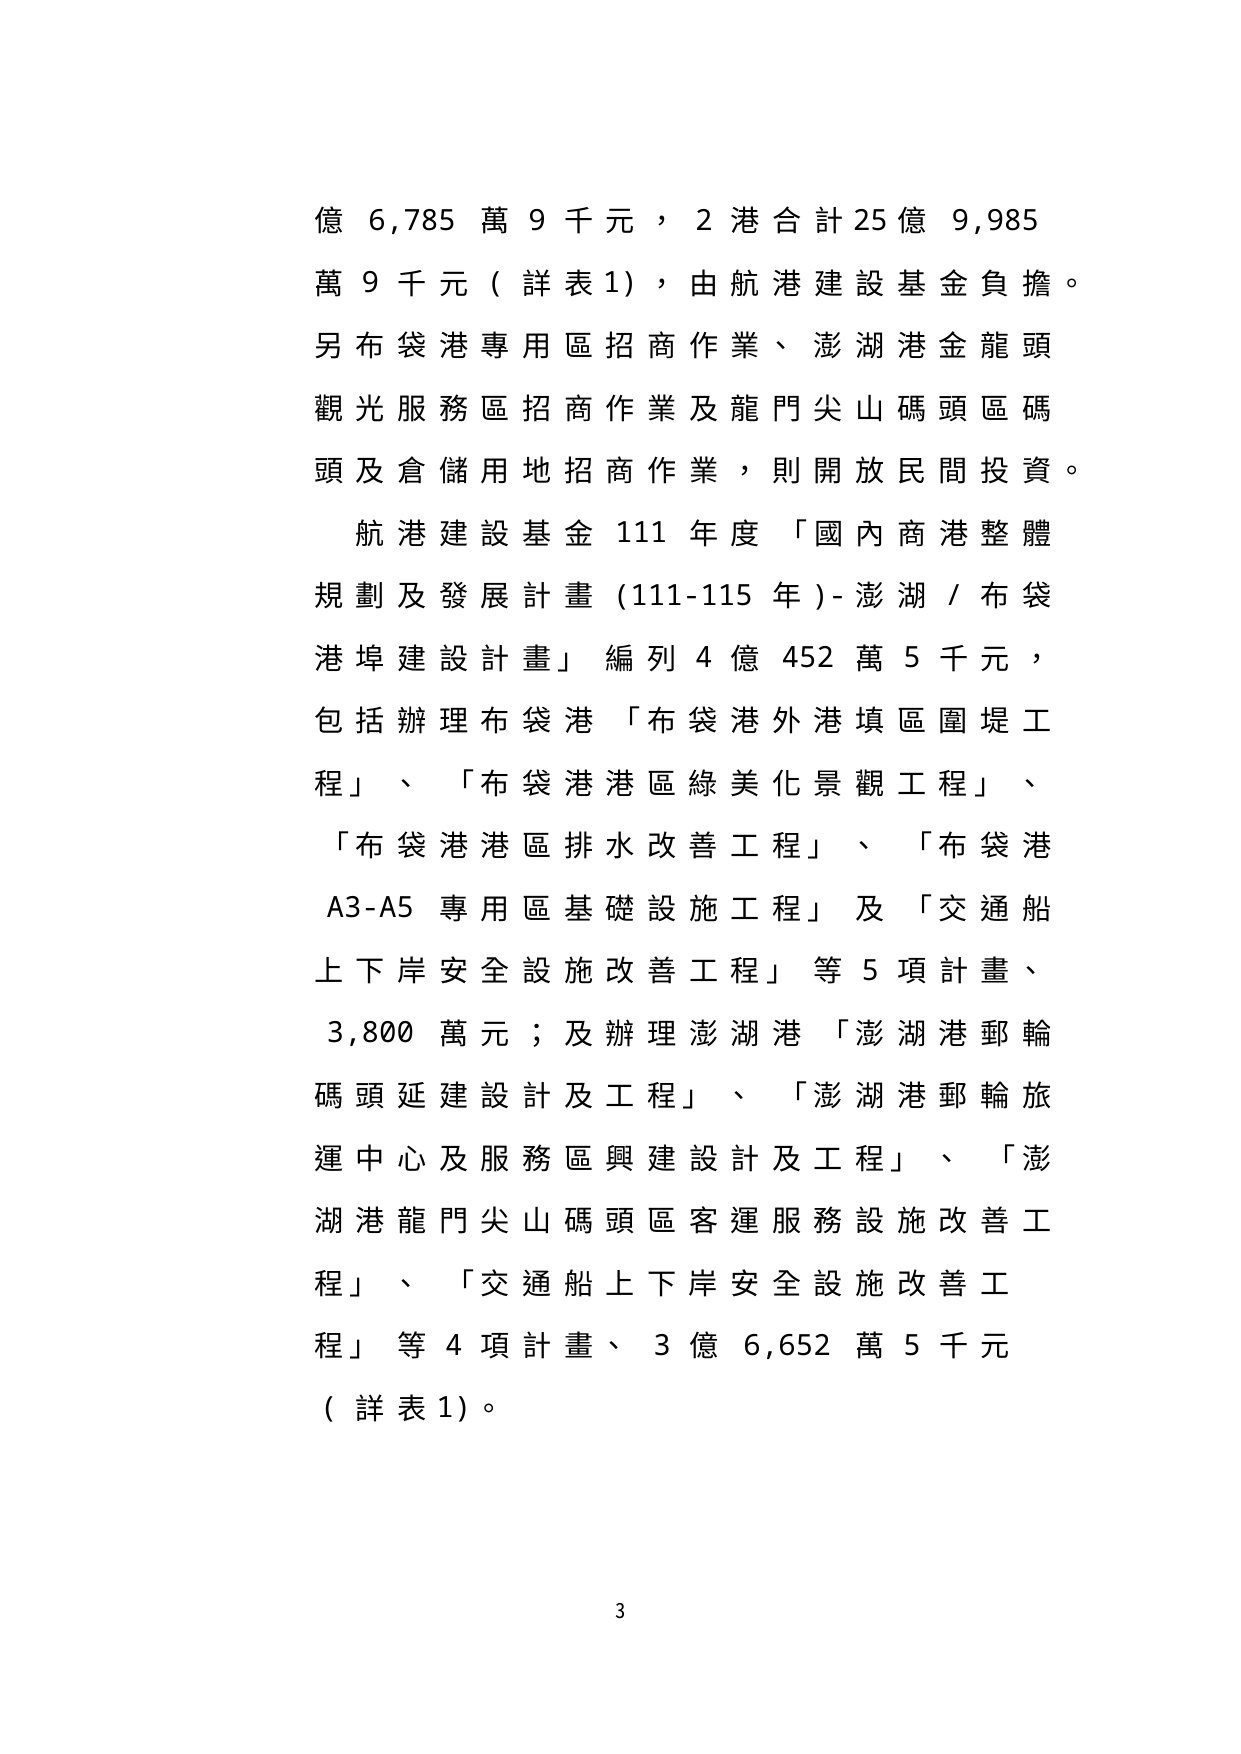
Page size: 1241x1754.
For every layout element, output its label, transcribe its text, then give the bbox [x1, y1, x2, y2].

text 依「國內商港未來發展及建設計畫(111-115年)」，111至115年5年間政府投資布袋港12億3,200萬元，澎湖港13億6,785萬9千元，2港合計25億9,985萬9千元(詳表1)，由航港建設基金負擔。另布袋港專用區招商作業、澎湖港金龍頭觀光服務區招商作業及龍門尖山碼頭區碼頭及倉儲用地招商作業，則開放民間投資。 [271, 177, 1058, 490]
text 航港建設基金111年度「國內商港整體規劃及發展計畫(111-115年)-澎湖/布袋港埠建設計畫」編列4億452萬5千元，包括辦理布袋港「布袋港外港填區圍堤工程」、「布袋港港區綠美化景觀工程」、「布袋港港區排水改善工程」、「布袋港A3-A5專用區基礎設施工程」及「交通船上下岸安全設施改善工程」等5項計畫、3,800萬元；及辦理澎湖港「澎湖港郵輪碼頭延建設計及工程」、「澎湖港郵輪旅運中心及服務區興建設計及工程」、「澎湖港龍門尖山碼頭區客運服務設施改善工程」、「交通船上下岸安全設施改善工程」等4項計畫、3億6,652萬5千元(詳表1)。 [271, 490, 1058, 1427]
